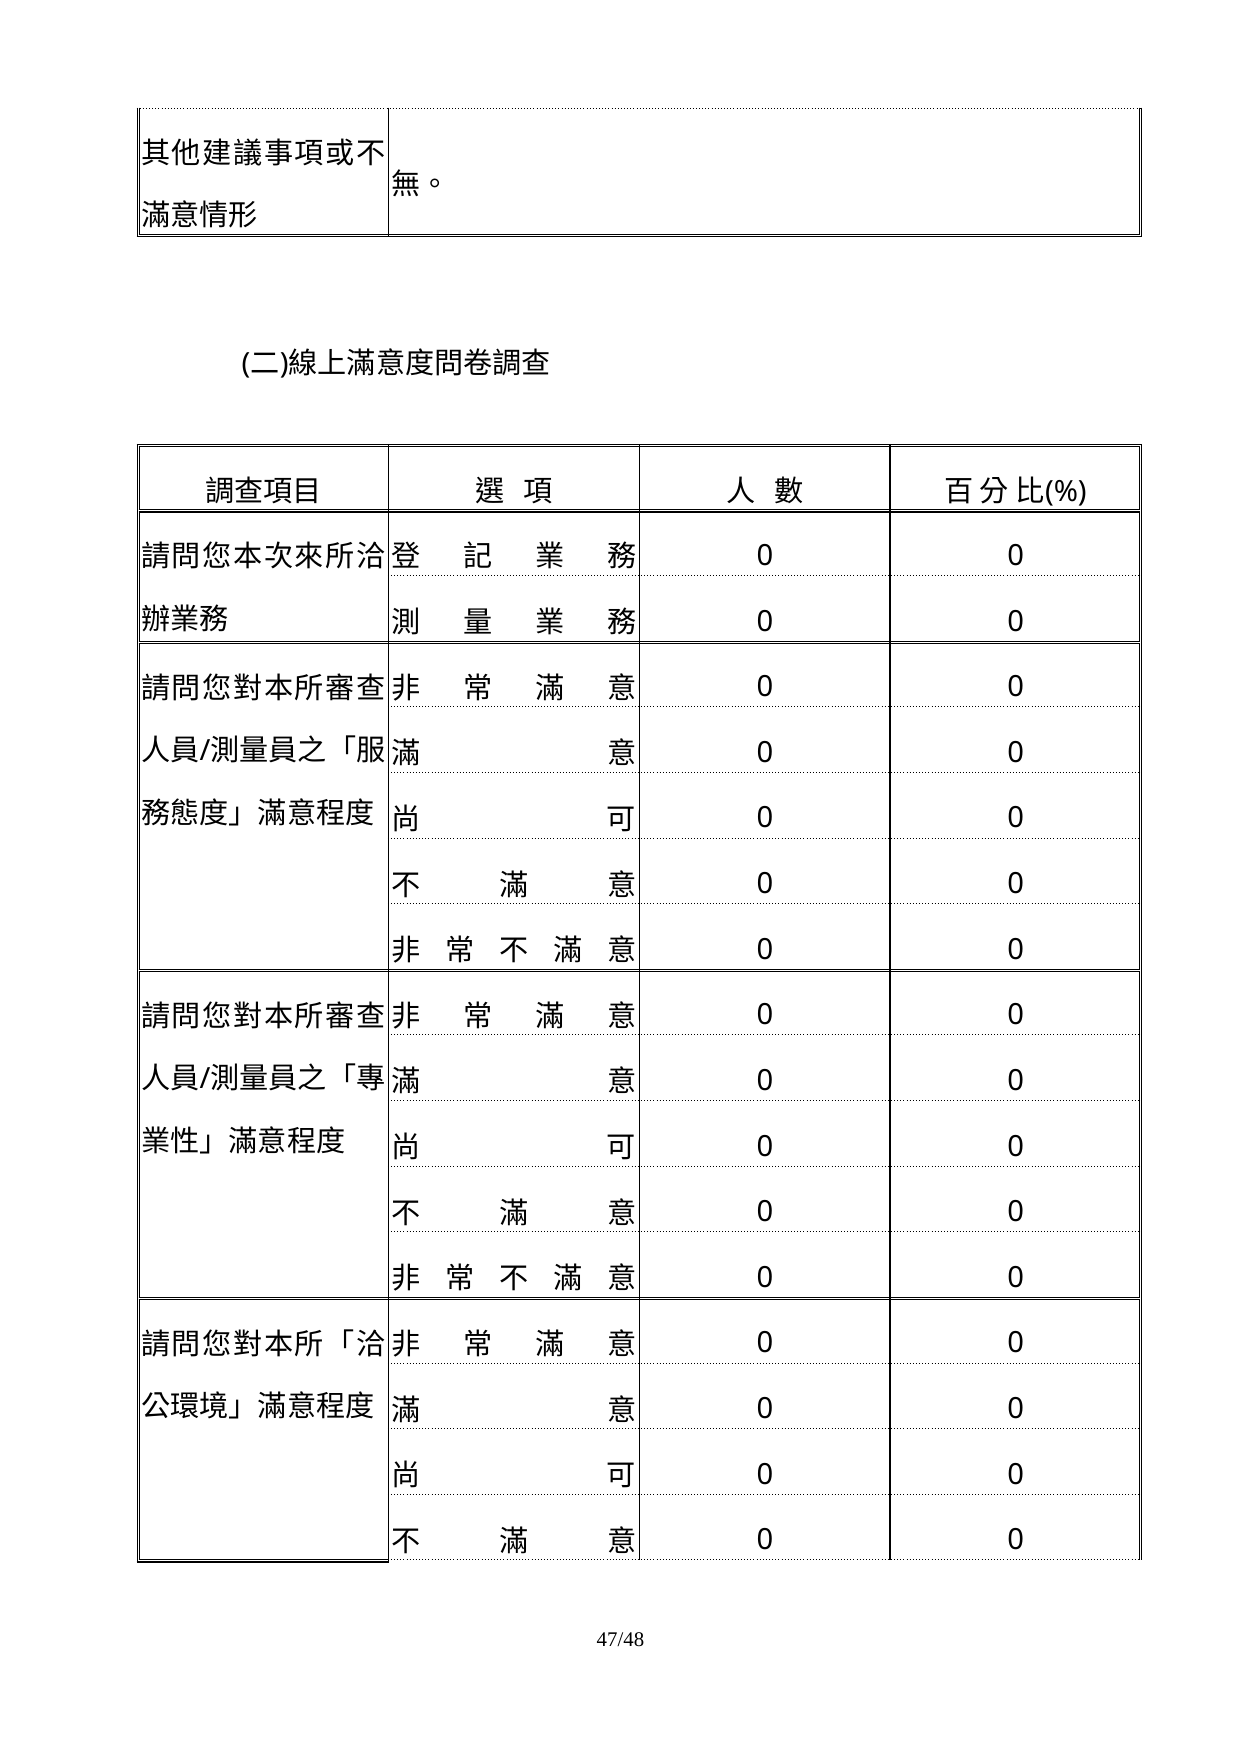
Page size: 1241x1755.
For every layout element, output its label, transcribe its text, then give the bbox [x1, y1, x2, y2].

table_cell 滿意 [389, 1363, 639, 1428]
table_cell 0 [640, 903, 889, 969]
table_cell 0 [640, 838, 889, 903]
table_cell 尚 可 [389, 1428, 639, 1494]
table_cell 0 [640, 1363, 889, 1428]
table_cell 非常不滿意 [389, 903, 639, 969]
text (二)線上滿意度問卷調查 [211, 319, 1116, 381]
table_cell 0 [891, 772, 1139, 837]
table_cell 0 [640, 1231, 889, 1297]
table_cell 非常滿意 [389, 972, 639, 1034]
table_cell 0 [640, 706, 889, 772]
table_cell 0 [891, 513, 1139, 575]
table_cell 0 [640, 1428, 889, 1494]
table_cell 不滿意 [389, 1166, 639, 1231]
table_cell 0 [891, 1428, 1139, 1494]
table_cell 非常滿意 [389, 644, 639, 706]
table_cell 請問您對本所「洽公環境」滿意程度 [140, 1300, 388, 1559]
table_cell 0 [891, 1494, 1139, 1559]
table_header 百 分 比(%) [891, 447, 1139, 509]
table_cell 滿意 [389, 1034, 639, 1100]
table_cell 0 [640, 513, 889, 575]
table_cell 測量業務 [389, 575, 639, 641]
table_cell 0 [640, 1166, 889, 1231]
table_cell 0 [640, 1100, 889, 1166]
table_cell 0 [891, 1166, 1139, 1231]
table_cell 0 [640, 644, 889, 706]
table_cell 0 [891, 972, 1139, 1034]
table_cell 0 [891, 1231, 1139, 1297]
table_cell 請問您本次來所洽辦業務 [140, 513, 388, 641]
table_cell 不滿意 [389, 838, 639, 903]
table_cell 登記業務 [389, 513, 639, 575]
table_cell 尚 可 [389, 1100, 639, 1166]
table_cell 滿意 [389, 706, 639, 772]
table_cell 0 [640, 1300, 889, 1362]
table_cell 請問您對本所審查人員/測量員之「服務態度」滿意程度 [140, 644, 388, 969]
table_cell 0 [640, 772, 889, 837]
table_cell 0 [891, 644, 1139, 706]
table_cell 0 [640, 972, 889, 1034]
table_cell 其他建議事項或不滿意情形 [140, 108, 388, 234]
table_header 調查項目 [140, 447, 388, 509]
table_cell 0 [640, 575, 889, 641]
table_cell 0 [891, 706, 1139, 772]
table_cell 0 [640, 1034, 889, 1100]
table_cell 無。 [389, 108, 1139, 234]
table_header 選 項 [389, 447, 639, 509]
table_cell 0 [891, 1100, 1139, 1166]
table_cell 0 [891, 1300, 1139, 1362]
table_cell 0 [891, 1363, 1139, 1428]
table_cell 請問您對本所審查人員/測量員之「專業性」滿意程度 [140, 972, 388, 1297]
table_header 人 數 [640, 447, 889, 509]
table_cell 0 [891, 838, 1139, 903]
table_cell 0 [640, 1494, 889, 1559]
table_cell 不滿意 [389, 1494, 639, 1559]
table_cell 尚 可 [389, 772, 639, 837]
table_cell 0 [891, 903, 1139, 969]
table_cell 0 [891, 1034, 1139, 1100]
table_cell 非常滿意 [389, 1300, 639, 1362]
table_cell 0 [891, 575, 1139, 641]
table_cell 非常不滿意 [389, 1231, 639, 1297]
